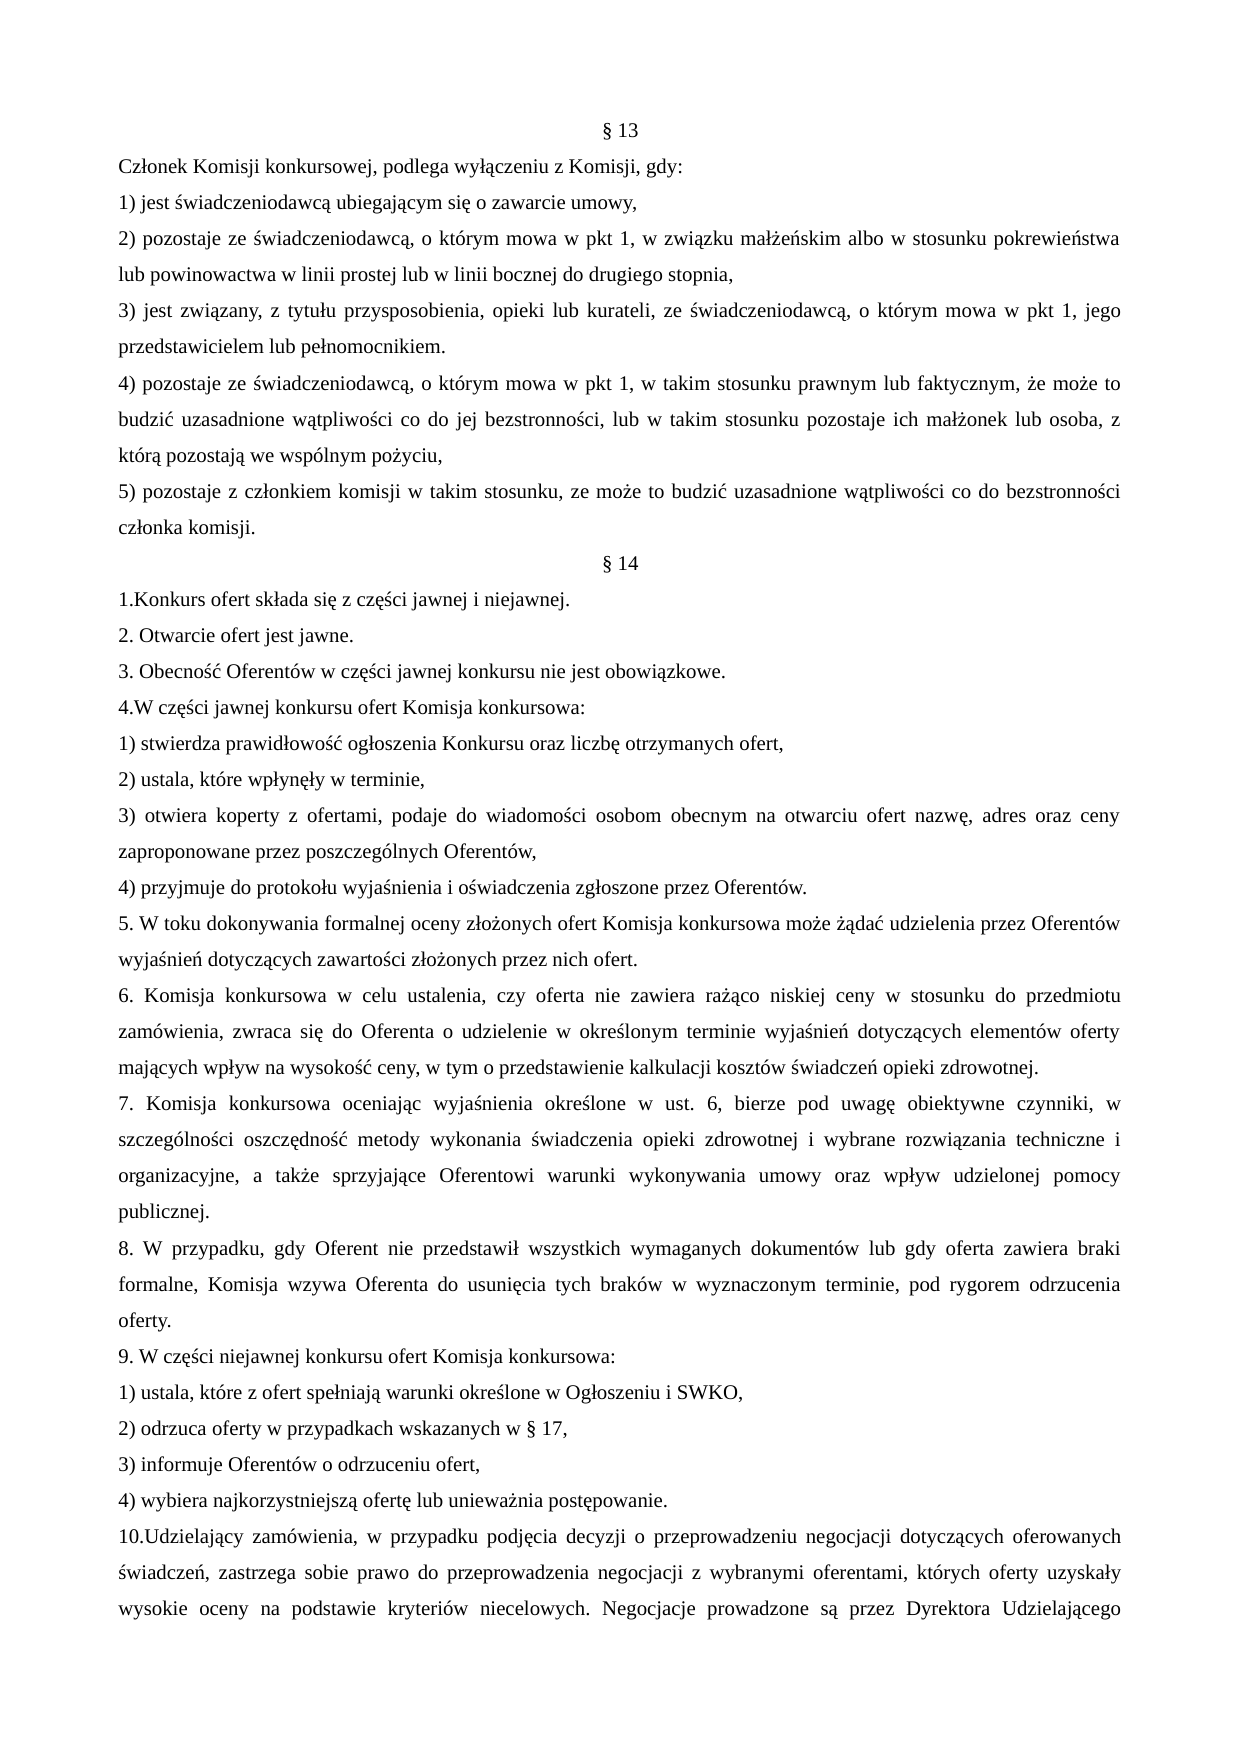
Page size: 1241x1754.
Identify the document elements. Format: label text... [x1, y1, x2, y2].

text 9. W części niejawnej konkursu ofert Komisja konkursowa: [118, 1343, 1122, 1368]
text 4) przyjmuje do protokołu wyjaśnienia i oświadczenia zgłoszone przez Oferentów. [118, 875, 1122, 899]
text 4) pozostaje ze świadczeniodawcą, o którym mowa w pkt 1, w takim stosunku prawnym lub faktycznym, że może to budzić uzasadnione wątpliwości co do jej bezstronności, lub w takim stosunku pozostaje ich małżonek lub osoba, z którą pozostają we wspólnym pożyciu, [118, 370, 1122, 467]
text 5. W toku dokonywania formalnej oceny złożonych ofert Komisja konkursowa może żądać udzielenia przez Oferentów wyjaśnień dotyczących zawartości złożonych przez nich ofert. [118, 911, 1122, 971]
text 2. Otwarcie ofert jest jawne. [118, 623, 1122, 647]
text 3) informuje Oferentów o odrzuceniu ofert, [118, 1452, 1122, 1476]
text 2) pozostaje ze świadczeniodawcą, o którym mowa w pkt 1, w związku małżeńskim albo w stosunku pokrewieństwa lub powinowactwa w linii prostej lub w linii bocznej do drugiego stopnia, [118, 226, 1122, 286]
text 4.W części jawnej konkursu ofert Komisja konkursowa: [118, 695, 1122, 719]
text 6. Komisja konkursowa w celu ustalenia, czy oferta nie zawiera rażąco niskiej ceny w stosunku do przedmiotu zamówienia, zwraca się do Oferenta o udzielenie w określonym terminie wyjaśnień dotyczących elementów oferty mających wpływ na wysokość ceny, w tym o przedstawienie kalkulacji kosztów świadczeń opieki zdrowotnej. [118, 983, 1122, 1079]
text 3. Obecność Oferentów w części jawnej konkursu nie jest obowiązkowe. [118, 659, 1122, 683]
text 4) wybiera najkorzystniejszą ofertę lub unieważnia postępowanie. [118, 1488, 1122, 1512]
text 10.Udzielający zamówienia, w przypadku podjęcia decyzji o przeprowadzeniu negocjacji dotyczących oferowanych świadczeń, zastrzega sobie prawo do przeprowadzenia negocjacji z wybranymi oferentami, których oferty uzyskały wysokie oceny na podstawie kryteriów niecelowych. Negocjacje prowadzone są przez Dyrektora Udzielającego [118, 1524, 1122, 1620]
text 7. Komisja konkursowa oceniając wyjaśnienia określone w ust. 6, bierze pod uwagę obiektywne czynniki, w szczególności oszczędność metody wykonania świadczenia opieki zdrowotnej i wybrane rozwiązania techniczne i organizacyjne, a także sprzyjające Oferentowi warunki wykonywania umowy oraz wpływ udzielonej pomocy publicznej. [118, 1091, 1122, 1223]
text 1) jest świadczeniodawcą ubiegającym się o zawarcie umowy, [118, 190, 1122, 214]
text 1) ustala, które z ofert spełniają warunki określone w Ogłoszeniu i SWKO, [118, 1379, 1122, 1404]
text 2) ustala, które wpłynęły w terminie, [118, 767, 1122, 791]
text 1.Konkurs ofert składa się z części jawnej i niejawnej. [118, 587, 1122, 611]
text § 14 [118, 551, 1122, 575]
text 8. W przypadku, gdy Oferent nie przedstawił wszystkich wymaganych dokumentów lub gdy oferta zawiera braki formalne, Komisja wzywa Oferenta do usunięcia tych braków w wyznaczonym terminie, pod rygorem odrzucenia oferty. [118, 1235, 1122, 1332]
text 3) otwiera koperty z ofertami, podaje do wiadomości osobom obecnym na otwarciu ofert nazwę, adres oraz ceny zaproponowane przez poszczególnych Oferentów, [118, 803, 1122, 863]
text 2) odrzuca oferty w przypadkach wskazanych w § 17, [118, 1416, 1122, 1440]
text 3) jest związany, z tytułu przysposobienia, opieki lub kurateli, ze świadczeniodawcą, o którym mowa w pkt 1, jego przedstawicielem lub pełnomocnikiem. [118, 298, 1122, 358]
text 1) stwierdza prawidłowość ogłoszenia Konkursu oraz liczbę otrzymanych ofert, [118, 731, 1122, 755]
text 5) pozostaje z członkiem komisji w takim stosunku, ze może to budzić uzasadnione wątpliwości co do bezstronności członka komisji. [118, 478, 1122, 539]
text Członek Komisji konkursowej, podlega wyłączeniu z Komisji, gdy: [118, 154, 1122, 178]
text § 13 [118, 118, 1122, 142]
